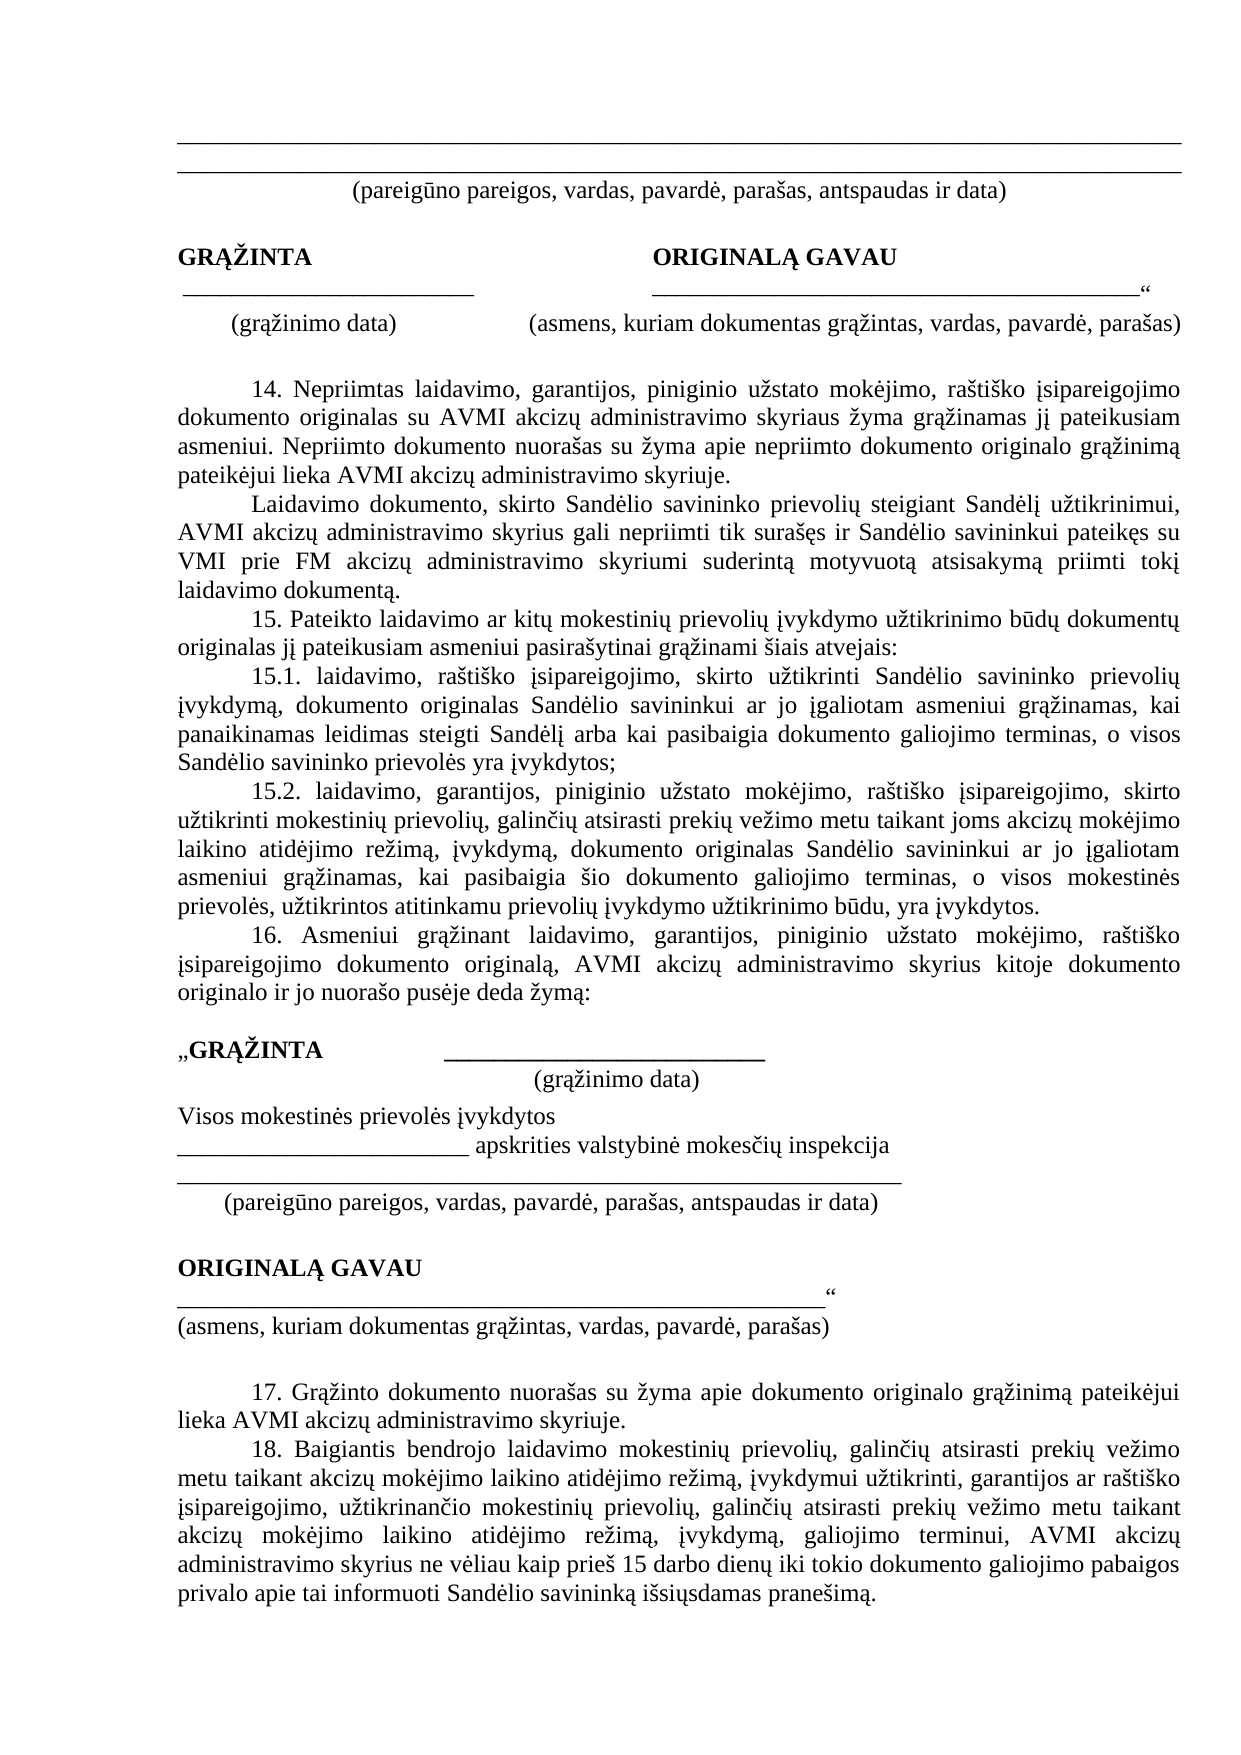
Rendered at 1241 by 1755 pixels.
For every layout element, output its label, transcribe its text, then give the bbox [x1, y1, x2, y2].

text ORIGINALĄ GAVAU [177, 1253, 1181, 1282]
text GRĄŽINTA ORIGINALĄ GAVAU [177, 242, 1181, 270]
text „GRĄŽINTA [177, 1035, 1181, 1064]
text 16. Asmeniui grąžinant laidavimo, garantijos, piniginio užstato mokėjimo, raštiško įsipareigojimo dokumento originalą, AVMI akcizų administravimo skyrius kitoje dokumento originalo ir jo nuorašo pusėje deda žymą: [177, 920, 1181, 1006]
text (asmens, kuriam dokumentas grąžintas, vardas, pavardė, parašas) [177, 1311, 1181, 1348]
text 17. Grąžinto dokumento nuorašas su žyma apie dokumento originalo grąžinimą pateikėjui lieka AVMI akcizų administravimo skyriuje. [177, 1377, 1181, 1434]
text 15.1. laidavimo, raštiško įsipareigojimo, skirto užtikrinti Sandėlio savininko prievolių įvykdymą, dokumento originalas Sandėlio savininkui ar jo įgaliotam asmeniui grąžinamas, kai panaikinamas leidimas steigti Sandėlį arba kai pasibaigia dokumento galiojimo terminas, o visos Sandėlio savininko prievolės yra įvykdytos; [177, 661, 1181, 776]
text Visos mokestinės prievolės įvykdytos [177, 1101, 1181, 1130]
text (grąžinimo data) (asmens, kuriam dokumentas grąžintas, vardas, pavardė, parašas) [177, 308, 1181, 345]
text (grąžinimo data) [177, 1064, 1181, 1101]
text Laidavimo dokumento, skirto Sandėlio savininko prievolių steigiant Sandėlį užtikrinimui, AVMI akcizų administravimo skyrius gali nepriimti tik surašęs ir Sandėlio savininkui pateikęs su VMI prie FM akcizų administravimo skyriumi suderintą motyvuotą atsisakymą priimti tokį laidavimo dokumentą. [177, 489, 1181, 604]
text “ [177, 1282, 1181, 1311]
text (pareigūno pareigos, vardas, pavardė, parašas, antspaudas ir data) [177, 1187, 1181, 1224]
text 15. Pateikto laidavimo ar kitų mokestinių prievolių įvykdymo užtikrinimo būdų dokumentų originalas jį pateikusiam asmeniui pasirašytinai grąžinami šiais atvejais: [177, 604, 1181, 661]
text “ [177, 270, 1181, 308]
text apskrities valstybinė mokesčių inspekcija [177, 1130, 1181, 1158]
text 15.2. laidavimo, garantijos, piniginio užstato mokėjimo, raštiško įsipareigojimo, skirto užtikrinti mokestinių prievolių, galinčių atsirasti prekių vežimo metu taikant joms akcizų mokėjimo laikino atidėjimo režimą, įvykdymą, dokumento originalas Sandėlio savininkui ar jo įgaliotam asmeniui grąžinamas, kai pasibaigia šio dokumento galiojimo terminas, o visos mokestinės prievolės, užtikrintos atitinkamu prievolių įvykdymo užtikrinimo būdu, yra įvykdytos. [177, 776, 1181, 920]
text 18. Baigiantis bendrojo laidavimo mokestinių prievolių, galinčių atsirasti prekių vežimo metu taikant akcizų mokėjimo laikino atidėjimo režimą, įvykdymui užtikrinti, garantijos ar raštiško įsipareigojimo, užtikrinančio mokestinių prievolių, galinčių atsirasti prekių vežimo metu taikant akcizų mokėjimo laikino atidėjimo režimą, įvykdymą, galiojimo terminui, AVMI akcizų administravimo skyrius ne vėliau kaip prieš 15 darbo dienų iki tokio dokumento galiojimo pabaigos privalo apie tai informuoti Sandėlio savininką išsiųsdamas pranešimą. [177, 1434, 1181, 1607]
text 14. Nepriimtas laidavimo, garantijos, piniginio užstato mokėjimo, raštiško įsipareigojimo dokumento originalas su AVMI akcizų administravimo skyriaus žyma grąžinamas jį pateikusiam asmeniui. Nepriimto dokumento nuorašas su žyma apie nepriimto dokumento originalo grąžinimą pateikėjui lieka AVMI akcizų administravimo skyriuje. [177, 374, 1181, 489]
text (pareigūno pareigos, vardas, pavardė, parašas, antspaudas ir data) [177, 176, 1181, 213]
